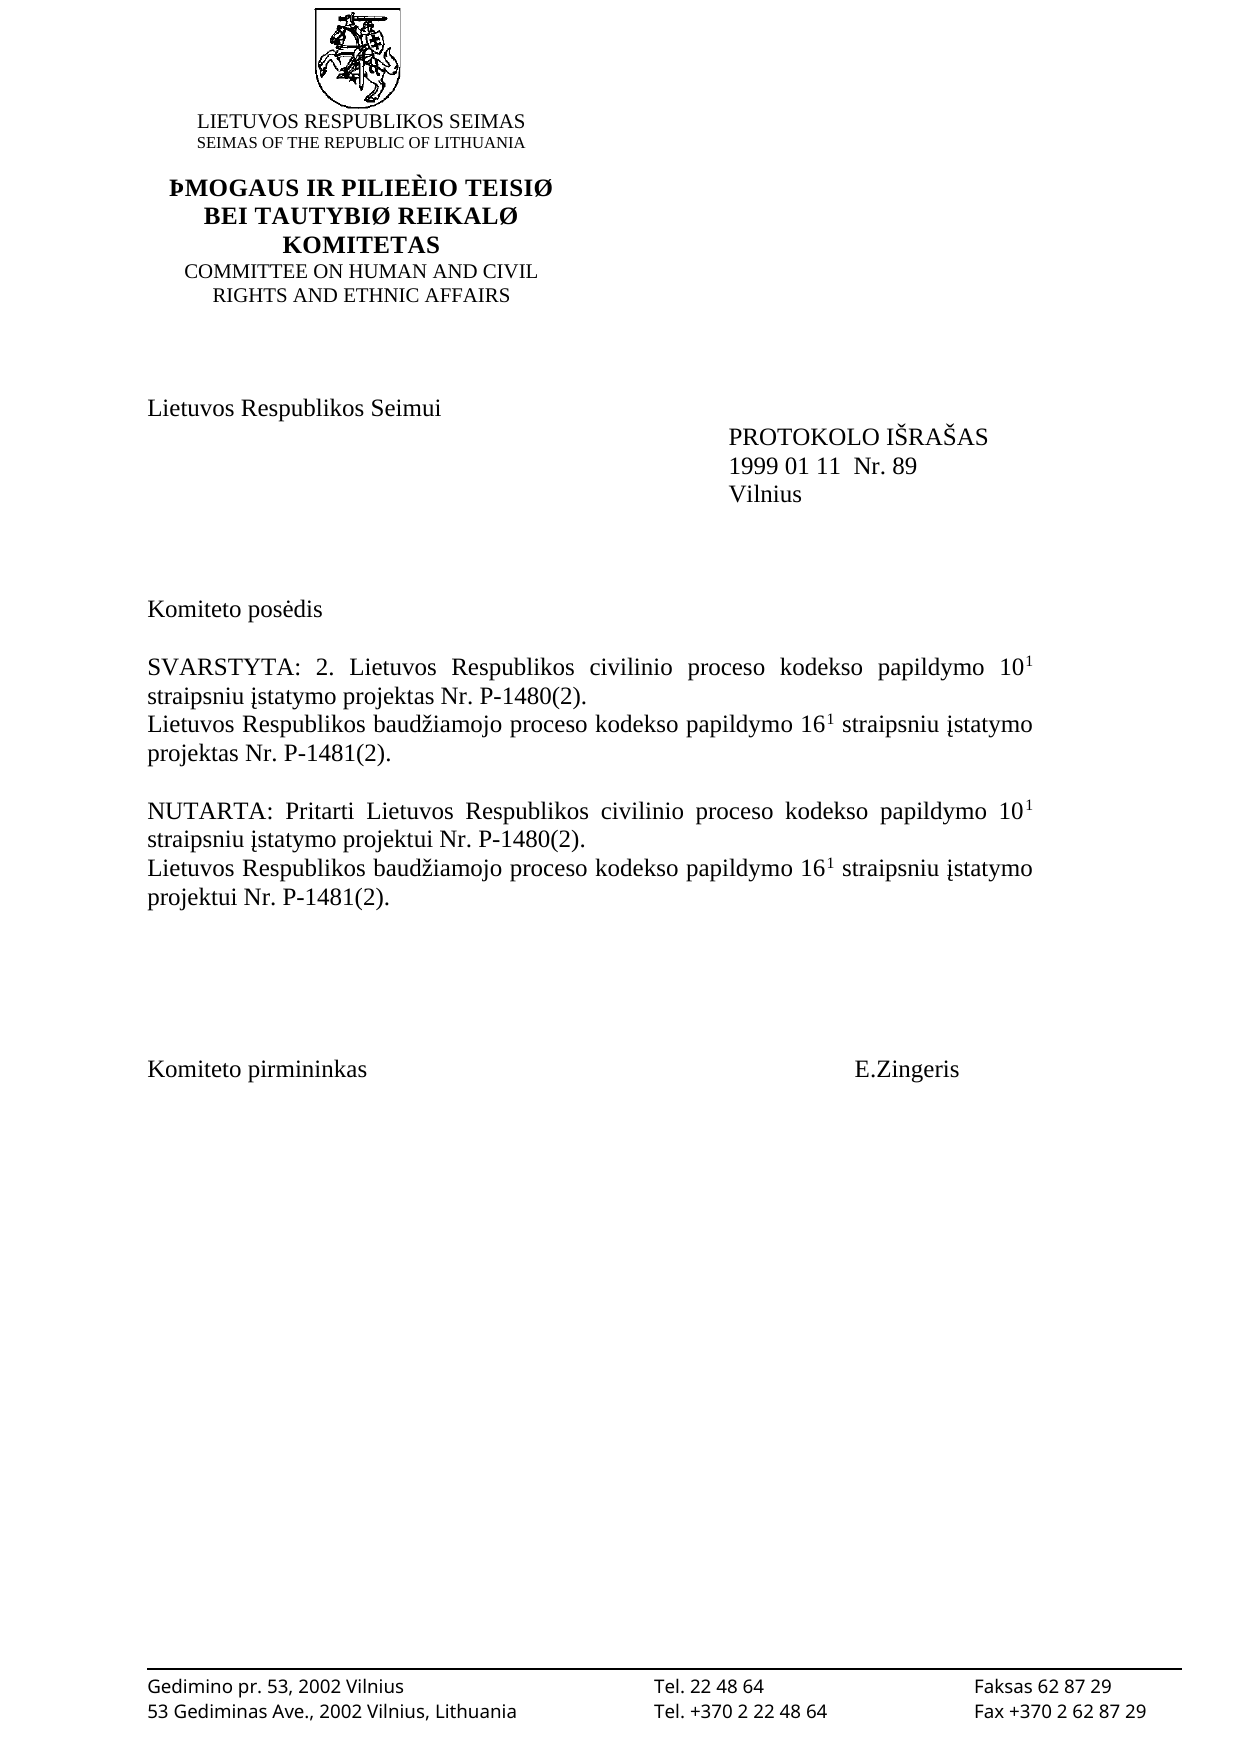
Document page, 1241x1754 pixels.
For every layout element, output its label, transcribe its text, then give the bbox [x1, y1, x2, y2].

text NUTARTA: Pritarti Lietuvos Respublikos civilinio proceso kodekso papildymo 101 straipsniu įstatymo projektui Nr. P-1480(2). [147, 796, 1033, 853]
text LIETUVOS RESPUBLIKOS SEIMAS [147, 8, 575, 133]
text Lietuvos Respublikos Seimui [147, 393, 1182, 422]
text Vilnius [147, 479, 1182, 508]
text PROTOKOLO IŠRAŠAS [147, 422, 1182, 451]
text COMMITTEE ON HUMAN AND CIVIL RIGHTS AND ETHNIC AFFAIRS [147, 259, 575, 307]
text SVARSTYTA: 2. Lietuvos Respublikos civilinio proceso kodekso papildymo 101 straipsniu įstatymo projektas Nr. P-1480(2). [147, 652, 1033, 709]
text SEIMAS OF THE REPUBLIC OF LITHUANIA [147, 133, 575, 152]
text ÞMOGAUS IR PILIEÈIO TEISIØ BEI TAUTYBIØ REIKALØ KOMITETAS [147, 173, 575, 259]
text Komiteto posėdis [147, 594, 1182, 623]
text Lietuvos Respublikos baudžiamojo proceso kodekso papildymo 161 straipsniu įstatymo projektas Nr. P-1481(2). [147, 709, 1033, 767]
text Komiteto pirmininkas E.Zingeris [147, 1054, 1182, 1083]
text Lietuvos Respublikos baudžiamojo proceso kodekso papildymo 161 straipsniu įstatymo projektui Nr. P-1481(2). [147, 853, 1033, 911]
text 1999 01 11 Nr. 89 [147, 451, 1182, 479]
